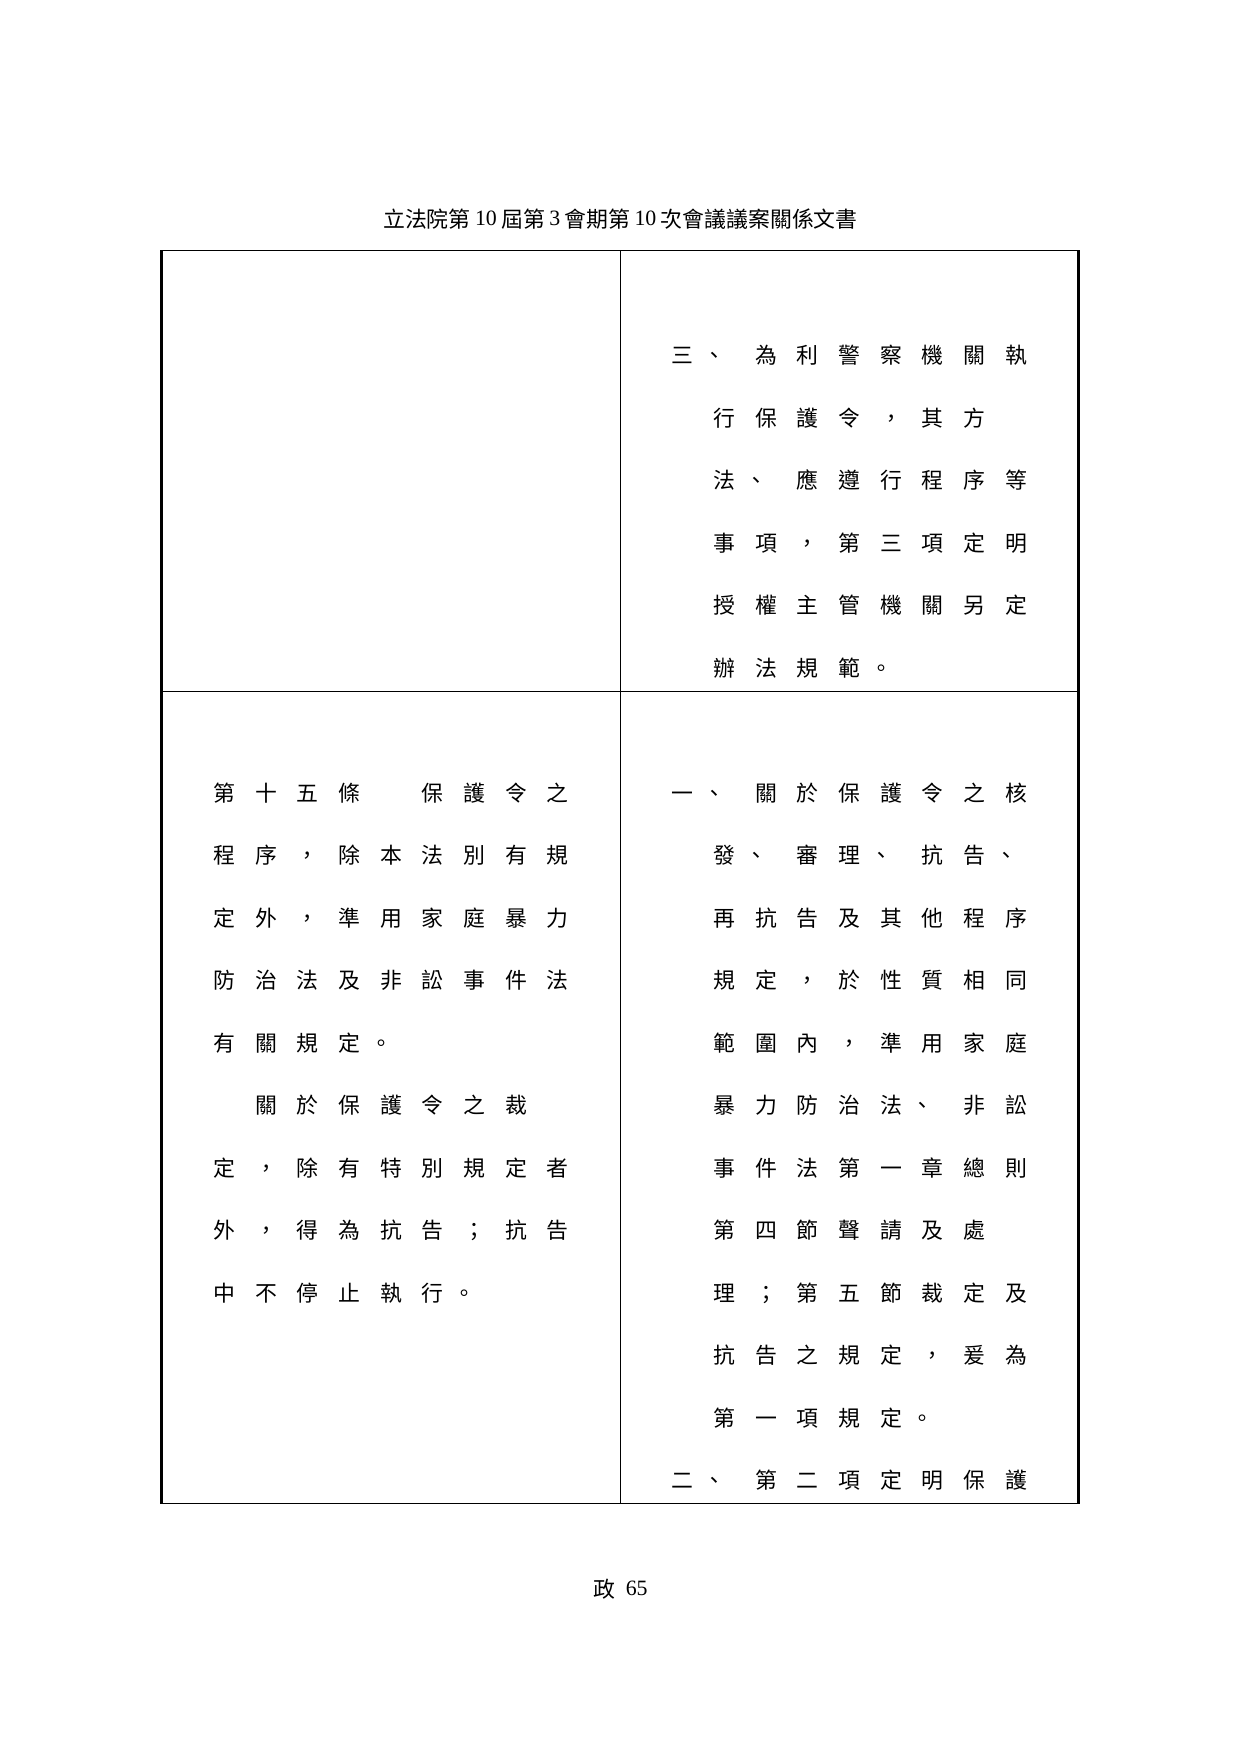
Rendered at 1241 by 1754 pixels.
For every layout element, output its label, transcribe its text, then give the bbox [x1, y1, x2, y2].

table_cell 第十五條 保護令之程序，除本法別有規定外，準用家庭暴力防治法及非訟事件法有關規定。 關於保護令之裁定，除有特別規定者外，得為抗告；抗告中不停止執行。 [163, 692, 620, 1503]
table_cell 一、關於保護令之核發、審理、抗告、再抗告及其他程序規定，於性質相同範圍內，準用家庭暴力防治法、非訟事件法第一章總則第四節聲請及處理；第五節裁定及抗告之規定，爰為第一項規定。 二、第二項定明保護 [621, 692, 1077, 1503]
table_cell 三、為利警察機關執行保護令，其方法、應遵行程序等事項，第三項定明授權主管機關另定辦法規範。 [621, 251, 1077, 691]
table_cell [163, 251, 620, 691]
